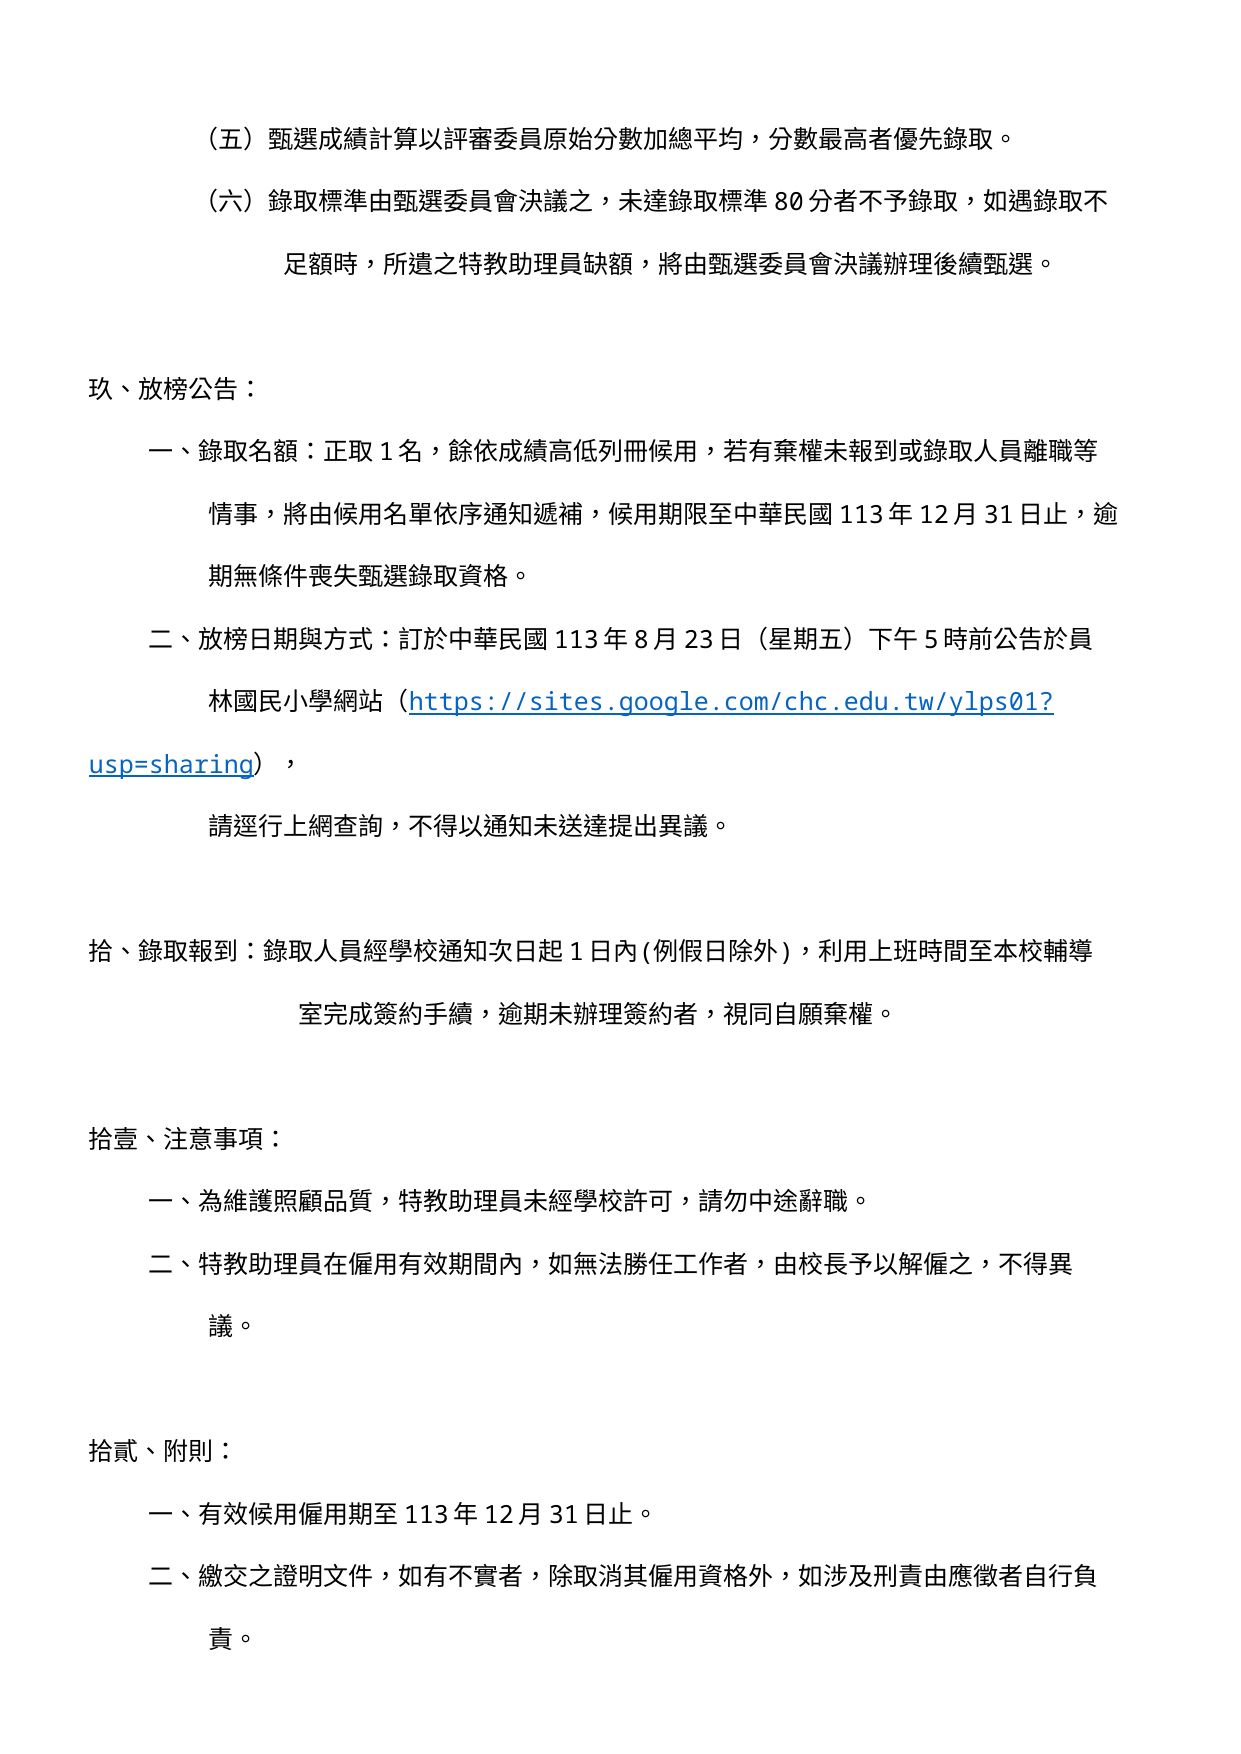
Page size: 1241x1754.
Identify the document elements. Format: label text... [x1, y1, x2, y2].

text 室完成簽約手續，逾期未辦理簽約者，視同自願棄權。 [89, 971, 1152, 1033]
text 拾貳、附則： [89, 1408, 1152, 1471]
text 二、特教助理員在僱用有效期間內，如無法勝任工作者，由校長予以解僱之，不得異 [89, 1221, 1152, 1283]
text 請逕行上網查詢，不得以通知未送達提出異議。 [89, 783, 1152, 846]
text 議。 [89, 1283, 1152, 1346]
text 責。 [89, 1596, 1152, 1658]
text 二、放榜日期與方式：訂於中華民國113年8月23日（星期五）下午5時前公告於員 [89, 596, 1152, 658]
text 情事，將由候用名單依序通知遞補，候用期限至中華民國113年12月31日止，逾 [89, 471, 1152, 533]
text 拾壹、注意事項： [89, 1096, 1152, 1158]
text （六）錄取標準由甄選委員會決議之，未達錄取標準80分者不予錄取，如遇錄取不 [89, 158, 1152, 221]
text 一、為維護照顧品質，特教助理員未經學校許可，請勿中途辭職。 [89, 1158, 1152, 1221]
text 玖、放榜公告： [89, 346, 1152, 408]
text 期無條件喪失甄選錄取資格。 [89, 533, 1152, 596]
text （五）甄選成績計算以評審委員原始分數加總平均，分數最高者優先錄取。 [89, 96, 1152, 158]
text 拾、錄取報到：錄取人員經學校通知次日起1日內(例假日除外)，利用上班時間至本校輔導 [89, 908, 1152, 971]
text 一、有效候用僱用期至113年12月31日止。 [89, 1471, 1152, 1533]
text 二、繳交之證明文件，如有不實者，除取消其僱用資格外，如涉及刑責由應徵者自行負 [89, 1533, 1152, 1596]
text 一、錄取名額：正取1名，餘依成績高低列冊候用，若有棄權未報到或錄取人員離職等 [89, 408, 1152, 471]
text 林國民小學網站（https://sites.google.com/chc.edu.tw/ylps01?usp=sharing）， [89, 658, 1152, 783]
text 足額時，所遺之特教助理員缺額，將由甄選委員會決議辦理後續甄選。 [89, 221, 1152, 283]
